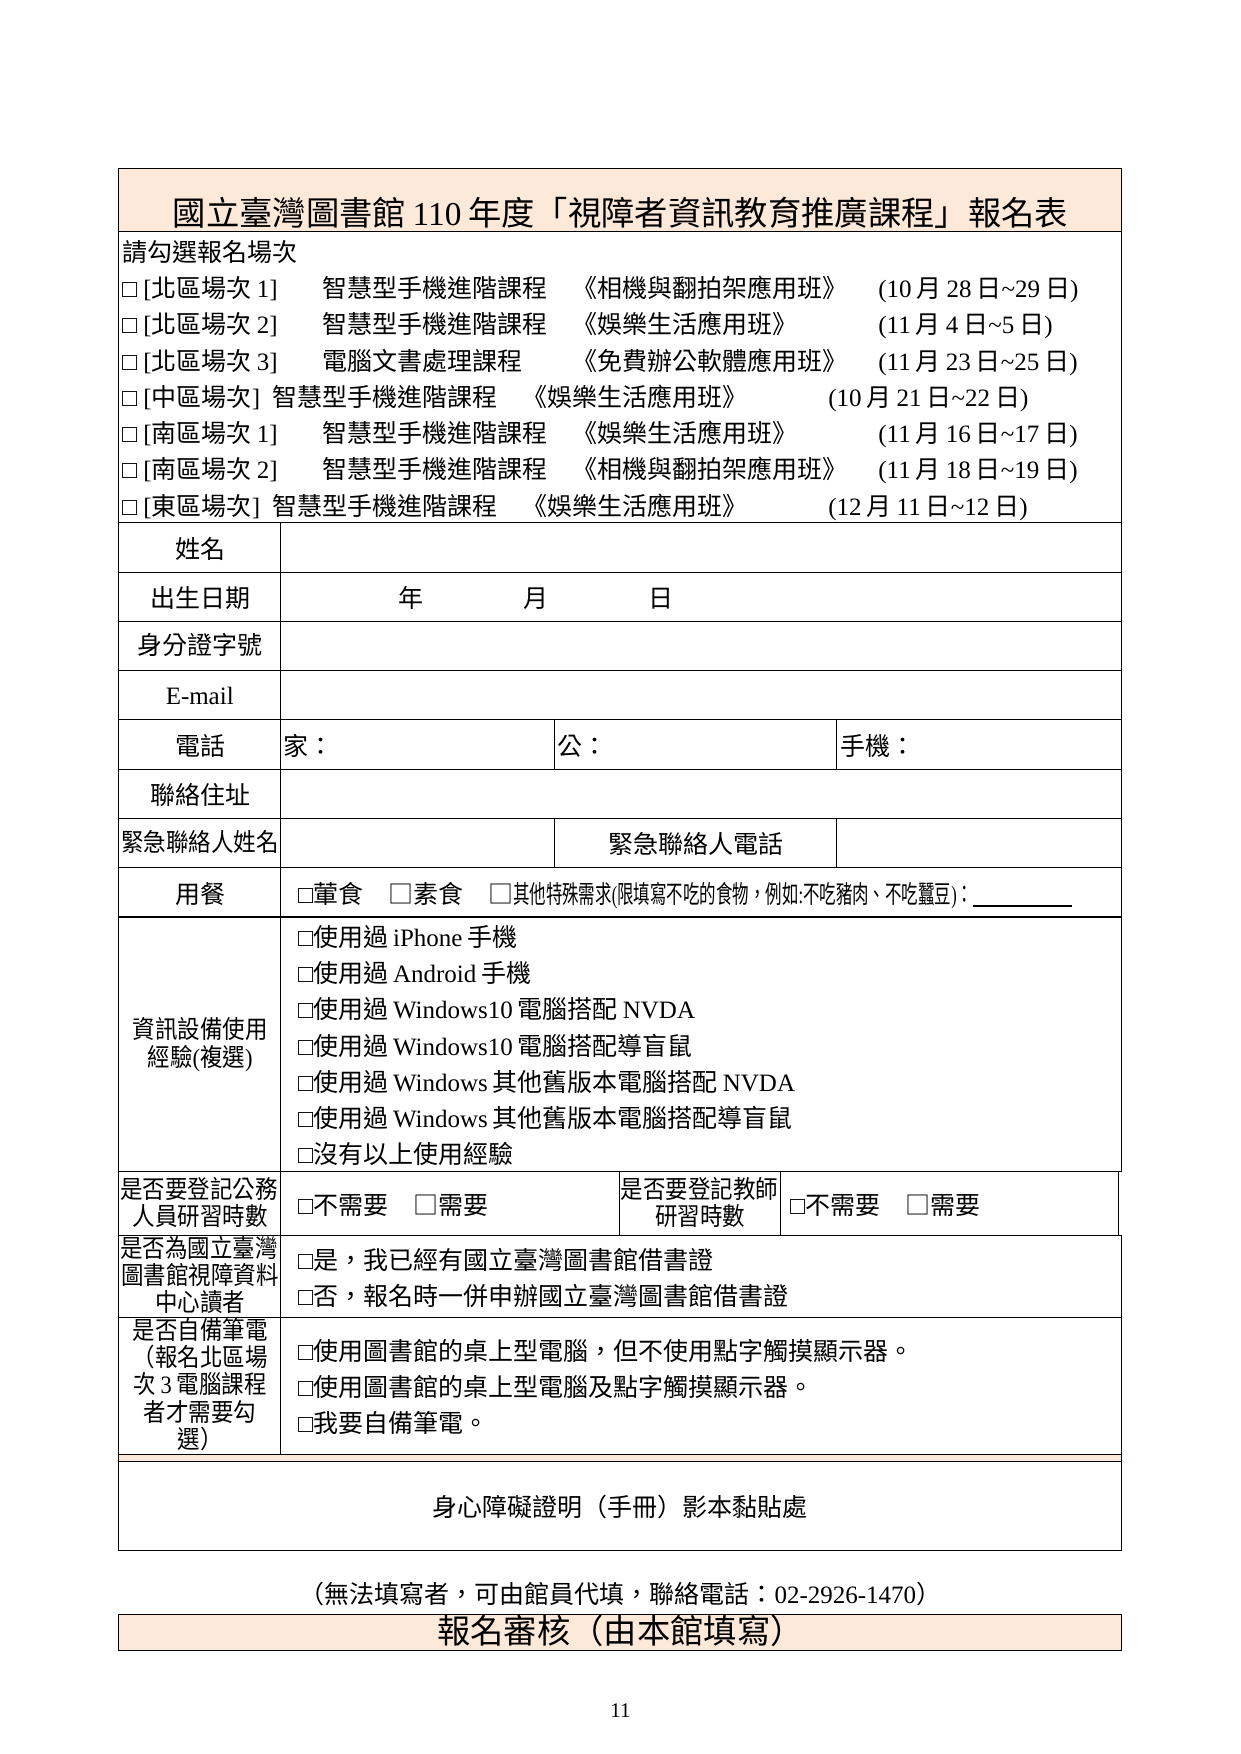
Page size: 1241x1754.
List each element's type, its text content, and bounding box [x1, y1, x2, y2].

table_cell 身心障礙證明（手冊）影本黏貼處 [119, 1462, 1121, 1550]
table_cell 出生日期 [119, 573, 280, 621]
table_cell 電話 [119, 720, 280, 769]
table_cell 家： [281, 720, 554, 769]
table_cell [281, 671, 1121, 719]
table_cell □是，我已經有國立臺灣圖書館借書證 □否，報名時一併申辦國立臺灣圖書館借書證 [281, 1236, 1121, 1317]
table_cell 緊急聯絡人姓名 [119, 819, 280, 867]
table_cell [281, 770, 1121, 818]
text （無法填寫者，可由館員代填，聯絡電話：02-2926-1470） [59, 1551, 1181, 1614]
table_cell 是否自備筆電 （報名北區場次3電腦課程者才需要勾選） [119, 1318, 280, 1453]
table_cell 身分證字號 [119, 622, 280, 670]
table_header 報名審核（由本館填寫） [119, 1615, 1121, 1650]
table_cell 姓名 [119, 523, 280, 572]
table_cell 聯絡住址 [119, 770, 280, 818]
table_cell [281, 523, 1121, 572]
table_cell □使用過iPhone手機 □使用過Android手機 □使用過Windows10電腦搭配NVDA □使用過Windows10電腦搭配導盲鼠 □使用過Windows其他舊版本電腦搭配NVDA □使用過Windows其他舊版本電腦搭配導盲鼠 □沒有以上使用經驗 [281, 918, 1121, 1171]
table_cell 年 月 日 [281, 573, 1121, 621]
table_cell □葷食 □素食 □其他特殊需求(限填寫不吃的食物，例如:不吃豬肉、不吃蠶豆)： [281, 868, 1121, 916]
table_cell 是否要登記公務人員研習時數 [119, 1172, 280, 1235]
table_cell □不需要 □需要 [781, 1172, 1118, 1235]
table_cell E-mail [119, 671, 280, 719]
table_cell 緊急聯絡人電話 [555, 819, 836, 867]
table_cell [837, 819, 1121, 867]
table_cell □使用圖書館的桌上型電腦，但不使用點字觸摸顯示器。 □使用圖書館的桌上型電腦及點字觸摸顯示器。 □我要自備筆電。 [281, 1318, 1121, 1453]
table_cell 資訊設備使用經驗(複選) [119, 918, 280, 1171]
table_cell 手機： [837, 720, 1121, 769]
table_cell 請勾選報名場次 □ [北區場次1] 智慧型手機進階課程 《相機與翻拍架應用班》 (10月28日~29日) □ [北區場次2] 智慧型手機進階課程 《娛樂生活應用班》 (11月4日~5日) □ [北區場次3] 電腦文書處理課程 《免費辦公軟體應用班》 (11月23日~25日) □ [中區場次] 智慧型手機進階課程 《娛樂生活應用班》 (10月21日~22日) □ [南區場次1] 智慧型手機進階課程 《娛樂生活應用班》 (11月16日~17日) □ [南區場次2] 智慧型手機進階課程 《相機與翻拍架應用班》 (11月18日~19日) □ [東區場次] 智慧型手機進階課程 《娛樂生活應用班》 (12月11日~12日) [119, 232, 1121, 522]
table_cell [119, 1455, 1121, 1461]
table_cell 是否為國立臺灣圖書館視障資料中心讀者 [119, 1236, 280, 1317]
table_header 國立臺灣圖書館110年度「視障者資訊教育推廣課程」報名表 [119, 169, 1121, 231]
table_cell [281, 622, 1121, 670]
table_cell 公： [555, 720, 836, 769]
table_cell [281, 819, 554, 867]
table_cell □不需要 □需要 [281, 1172, 619, 1235]
table_cell 是否要登記教師研習時數 [620, 1172, 780, 1235]
table_cell 用餐 [119, 868, 280, 916]
